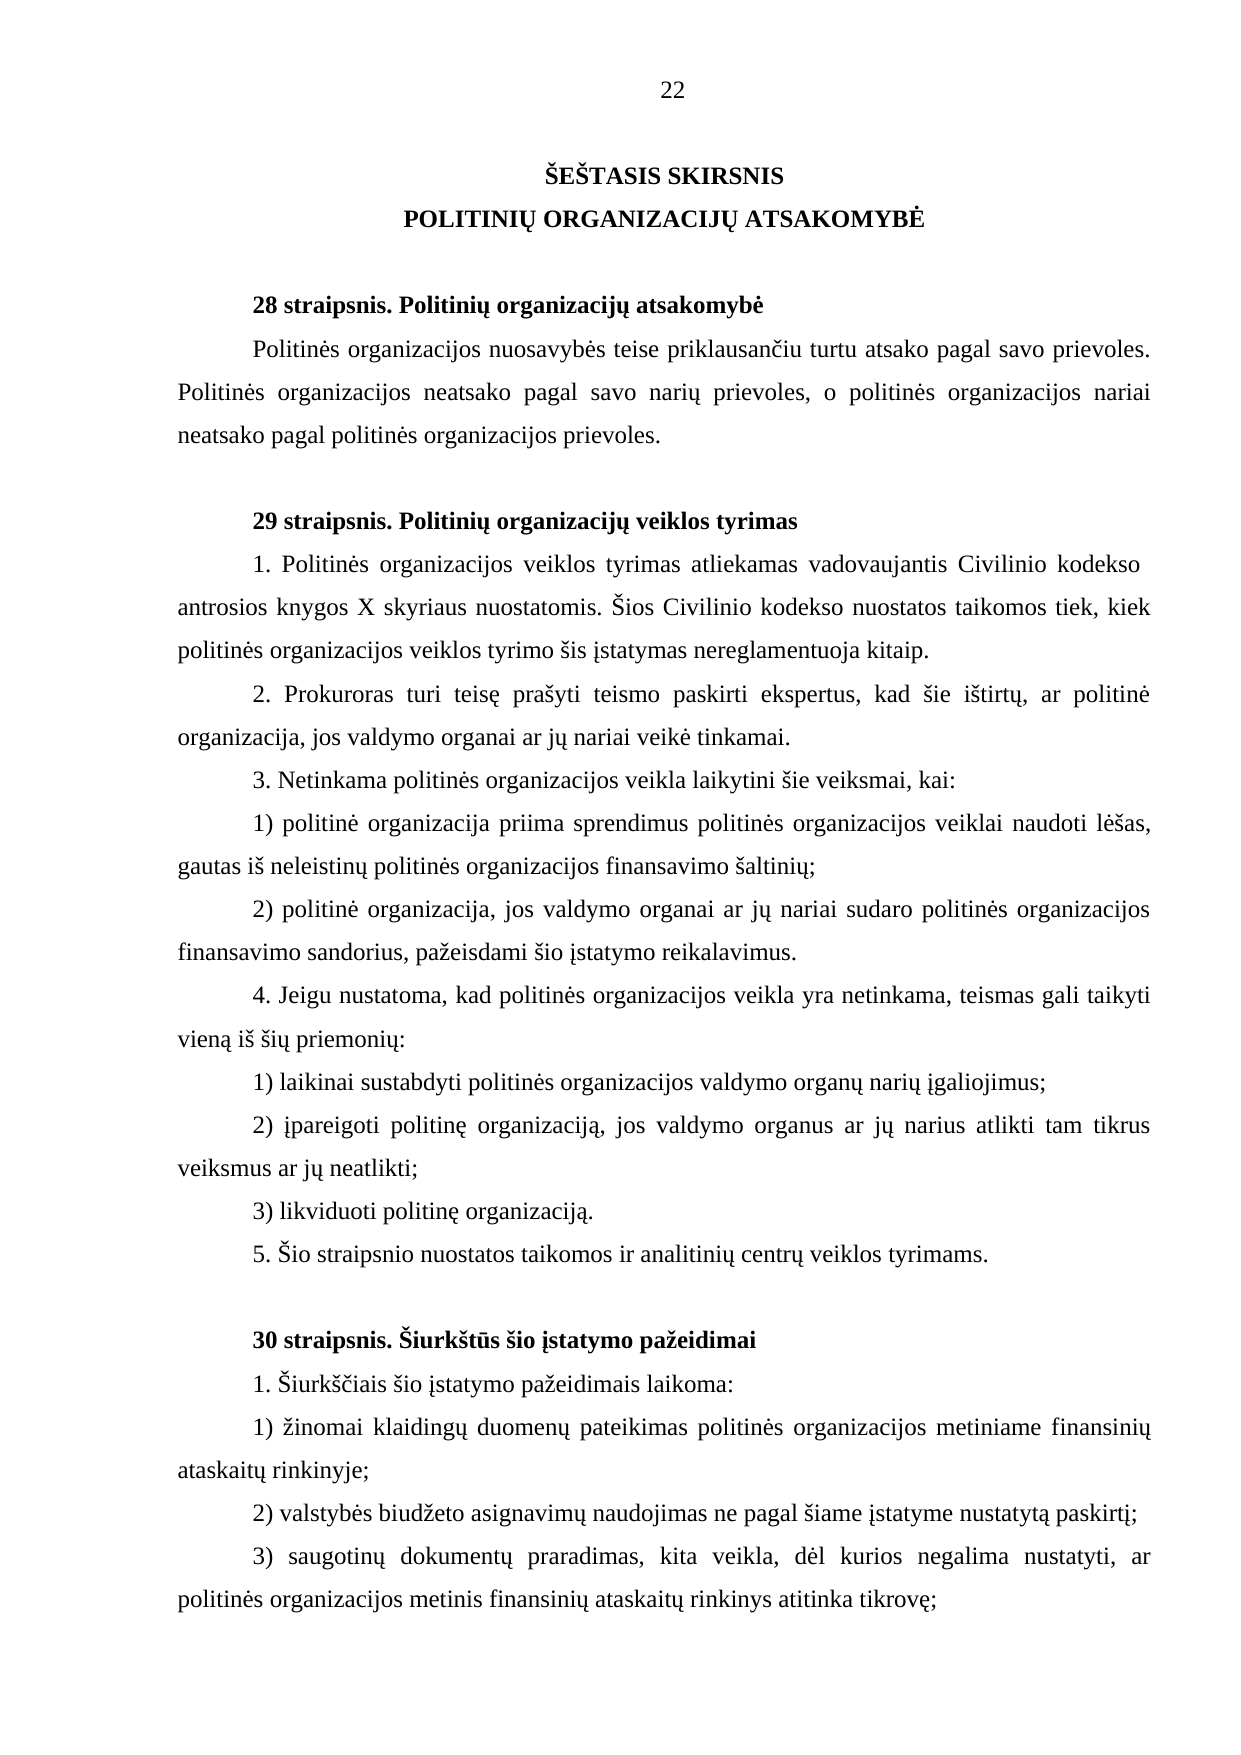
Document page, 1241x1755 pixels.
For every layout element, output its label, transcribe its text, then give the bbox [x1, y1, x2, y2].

text 1) žinomai klaidingų duomenų pateikimas politinės organizacijos metiniame finansinių ataskaitų rinkinyje; [177, 1412, 1152, 1484]
text 3) likviduoti politinę organizaciją. [177, 1196, 1152, 1225]
text 1. Šiurkščiais šio įstatymo pažeidimais laikoma: [177, 1369, 1152, 1397]
text Politinės organizacijos nuosavybės teise priklausančiu turtu atsako pagal savo prievoles. Politinės organizacijos neatsako pagal savo narių prievoles, o politinės organizacijos nariai neatsako pagal politinės organizacijos prievoles. [177, 334, 1152, 449]
text 3) saugotinų dokumentų praradimas, kita veikla, dėl kurios negalima nustatyti, ar politinės organizacijos metinis finansinių ataskaitų rinkinys atitinka tikrovę; [177, 1541, 1152, 1613]
text 1. Politinės organizacijos veiklos tyrimas atliekamas vadovaujantis Civilinio kodekso antrosios knygos X skyriaus nuostatomis. Šios Civilinio kodekso nuostatos taikomos tiek, kiek politinės organizacijos veiklos tyrimo šis įstatymas nereglamentuoja kitaip. [177, 549, 1152, 664]
text 4. Jeigu nustatoma, kad politinės organizacijos veikla yra netinkama, teismas gali taikyti vieną iš šių priemonių: [177, 981, 1152, 1052]
text 29 straipsnis. Politinių organizacijų veiklos tyrimas [177, 506, 1152, 535]
text 2) politinė organizacija, jos valdymo organai ar jų nariai sudaro politinės organizacijos finansavimo sandorius, pažeisdami šio įstatymo reikalavimus. [177, 894, 1152, 966]
text 1) laikinai sustabdyti politinės organizacijos valdymo organų narių įgaliojimus; [177, 1067, 1152, 1096]
text 30 straipsnis. Šiurkštūs šio įstatymo pažeidimai [177, 1326, 1152, 1354]
text 5. Šio straipsnio nuostatos taikomos ir analitinių centrų veiklos tyrimams. [177, 1239, 1152, 1268]
text 1) politinė organizacija priima sprendimus politinės organizacijos veiklai naudoti lėšas, gautas iš neleistinų politinės organizacijos finansavimo šaltinių; [177, 808, 1152, 880]
text 2) įpareigoti politinę organizaciją, jos valdymo organus ar jų narius atlikti tam tikrus veiksmus ar jų neatlikti; [177, 1110, 1152, 1182]
text 28 straipsnis. Politinių organizacijų atsakomybė [177, 291, 1152, 319]
text POLITINIŲ ORGANIZACIJŲ ATSAKOMYBĖ [177, 204, 1152, 233]
text 3. Netinkama politinės organizacijos veikla laikytini šie veiksmai, kai: [177, 765, 1152, 794]
text 2) valstybės biudžeto asignavimų naudojimas ne pagal šiame įstatyme nustatytą paskirtį; [177, 1498, 1152, 1527]
text ŠEŠTASIS SKIRSNIS [177, 161, 1152, 190]
text 2. Prokuroras turi teisę prašyti teismo paskirti ekspertus, kad šie ištirtų, ar politinė organizacija, jos valdymo organai ar jų nariai veikė tinkamai. [177, 679, 1152, 751]
